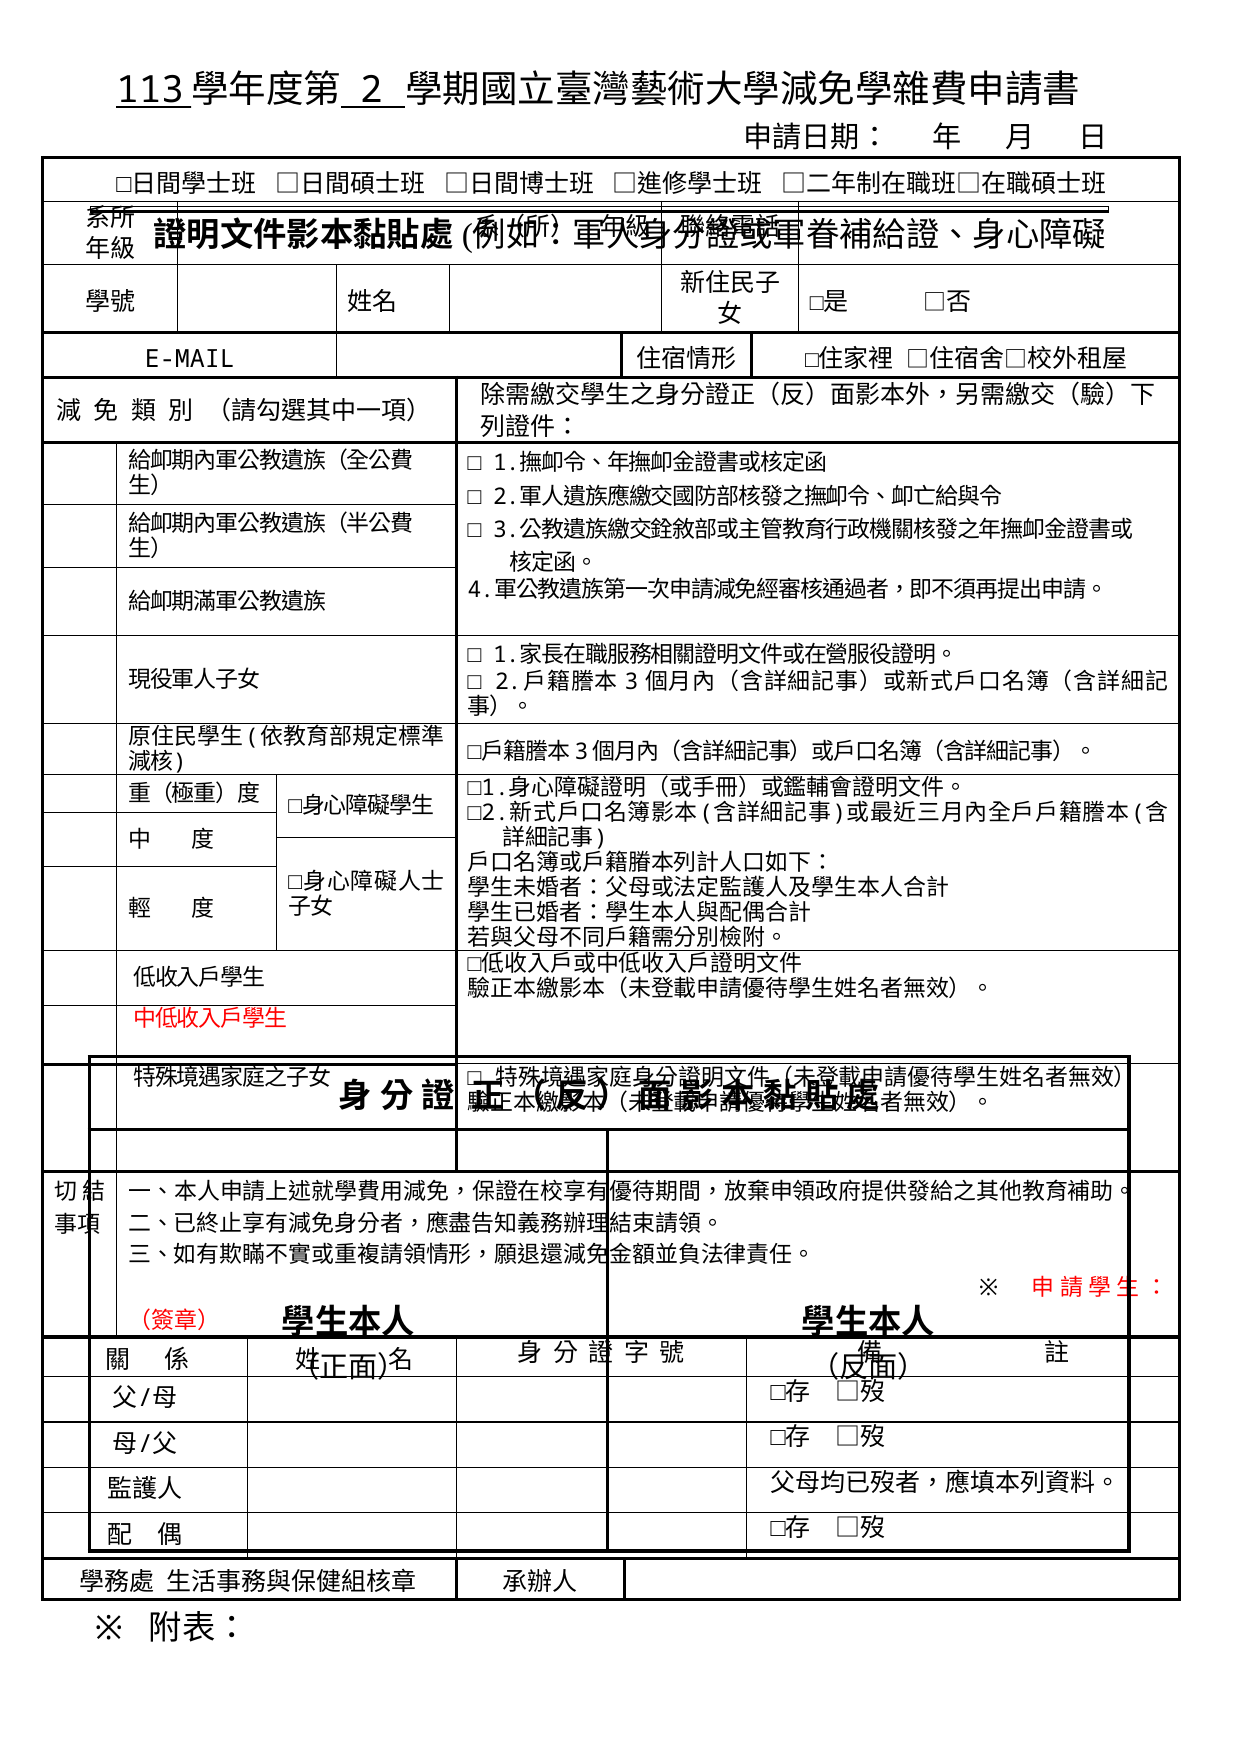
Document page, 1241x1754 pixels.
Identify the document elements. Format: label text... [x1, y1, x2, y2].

table_cell 父母均已歿者，應填本列資料。 [1131, 1468, 1178, 1512]
table_cell 系（所） 年級 [178, 202, 661, 206]
table_cell □ 1.家長在職服務相關證明文件或在營服役證明。 □ 2.戶籍謄本3個月內（含詳細記事）或新式戶口名簿（含詳細記事）。 [458, 636, 1178, 723]
table_cell [44, 636, 116, 723]
table_cell 給卹期內軍公教遺族（半公費生） [117, 505, 455, 567]
table_cell 除需繳交學生之身分證正（反）面影本外，另需繳交（驗）下列證件： [458, 379, 1178, 441]
table_cell 配 偶 [44, 1513, 247, 1557]
table_cell 現役軍人子女 [117, 636, 455, 723]
table_cell 中低收入戶學生 [117, 1006, 455, 1055]
table_cell [450, 265, 661, 331]
table_cell [44, 1006, 116, 1062]
table_cell □ 特殊境遇家庭身分證明文件（未登載申請優待學生姓名者無效） 驗正本繳影本（未登載申請優待學生姓名者無效）。 [1131, 1064, 1178, 1170]
table_cell 切結事項 [44, 1173, 88, 1335]
table_cell 學生本人 （正面） [91, 1131, 606, 1549]
table_cell 學號 [44, 265, 177, 331]
table_cell □存 □歿 [747, 1513, 1178, 1557]
table_cell □是 □否 [799, 265, 1178, 331]
table_header 身 分 證 正 （ 反 ） 面 影 本 黏 貼 處 [91, 1058, 1127, 1128]
table_cell E-MAIL [44, 334, 336, 376]
table_cell 聯絡電話 [662, 213, 798, 264]
table_cell [44, 444, 116, 504]
table_cell □身心障礙人士子女 [277, 838, 455, 950]
table_cell 新住民子女 [662, 265, 798, 331]
table_cell 聯絡電話 [773, 222, 787, 229]
table_cell [44, 568, 116, 635]
table_cell 住宿情形 [623, 334, 750, 376]
table_cell 監護人 [44, 1468, 88, 1512]
table_cell □存 □歿 [1131, 1423, 1178, 1467]
table_cell □身心障礙學生 [277, 775, 455, 837]
table_cell 備 註 [1131, 1339, 1178, 1376]
table_cell 低收入戶學生 [117, 951, 455, 1005]
table_cell 父/母 [44, 1377, 88, 1421]
table_cell 輕 度 [117, 867, 276, 950]
table_cell [44, 813, 116, 866]
table_cell □戶籍謄本3個月內（含詳細記事）或戶口名簿（含詳細記事）。 [458, 724, 1178, 774]
table_cell [44, 775, 116, 812]
table_cell □低收入戶或中低收入戶證明文件 驗正本繳影本（未登載申請優待學生姓名者無效）。 [458, 951, 1178, 1062]
table_cell [44, 724, 116, 774]
table_cell 一、本人申請上述就學費用減免，保證在校享有優待期間，放棄申領政府提供發給之其他教育補助。 二、已終止享有減免身分者，應盡告知義務辦理結束請領。 三、如有欺瞞不實或重複請領情形，願退還減免金額並負法律責任。 ※ 申請學生： （簽章） [1131, 1173, 1178, 1335]
table_cell 原住民學生(依教育部規定標準減核) [117, 724, 455, 774]
table_cell [626, 1560, 1178, 1598]
table_cell [178, 265, 336, 331]
table_cell □ 1.撫卹令、年撫卹金證書或核定函 □ 2.軍人遺族應繳交國防部核發之撫卹令、卹亡給與令 □ 3.公教遺族繳交銓敘部或主管教育行政機關核發之年撫卹金證書或 核定函。 4.軍公教遺族第一次申請減免經審核通過者，即不須再提出申請。 [458, 444, 1178, 635]
table_cell 中 度 [117, 813, 276, 866]
table_cell 姓名 [337, 265, 449, 331]
table_cell [457, 1553, 746, 1557]
table_cell 系（所） 年級 [178, 213, 661, 264]
table_cell 母/父 [44, 1423, 88, 1467]
table_cell □存 □歿 [1131, 1377, 1178, 1421]
table_cell 學務處 生活事務與保健組核章 [44, 1560, 455, 1598]
table_cell 給卹期滿軍公教遺族 [117, 568, 455, 635]
table_cell □1.身心障礙證明（或手冊）或鑑輔會證明文件。 □2.新式戶口名簿影本(含詳細記事)或最近三月內全戶戶籍謄本(含詳細記事) 戶口名簿或戶籍膡本列計人口如下： 學生未婚者：父母或法定監護人及學生本人合計 學生已婚者：學生本人與配偶合計 若與父母不同戶籍需分別檢附。 [458, 775, 1178, 950]
table_cell 減 免 類 別 （請勾選其中一項） [44, 379, 455, 441]
table_cell 關 係 [44, 1339, 88, 1376]
text 申請日期： 年 月 日 [89, 113, 1107, 156]
table_cell 系所 年級 [44, 202, 177, 264]
table_cell 給卹期內軍公教遺族（全公費生） [117, 444, 455, 504]
table_cell [44, 867, 116, 950]
table_cell [44, 1066, 88, 1170]
table_cell [799, 202, 1178, 264]
table_cell [337, 334, 620, 376]
text ※ 附表： [89, 1601, 1107, 1649]
table_cell 重（極重）度 [117, 775, 276, 812]
table_cell [44, 505, 116, 567]
table_cell 聯絡電話 [662, 202, 798, 206]
table_header □日間學士班 □日間碩士班 □日間博士班 □進修學士班 □二年制在職班□在職碩士班 [44, 159, 1178, 201]
table_cell 承辦人 [458, 1560, 623, 1598]
table_cell [248, 1553, 456, 1557]
table_cell 學生本人 （反面） [609, 1131, 1127, 1549]
table_cell □住家裡 □住宿舍□校外租屋 [753, 334, 1178, 376]
table_cell [44, 951, 116, 1005]
text 113學年度第 2 學期國立臺灣藝術大學減免學雜費申請書 [89, 59, 1107, 113]
